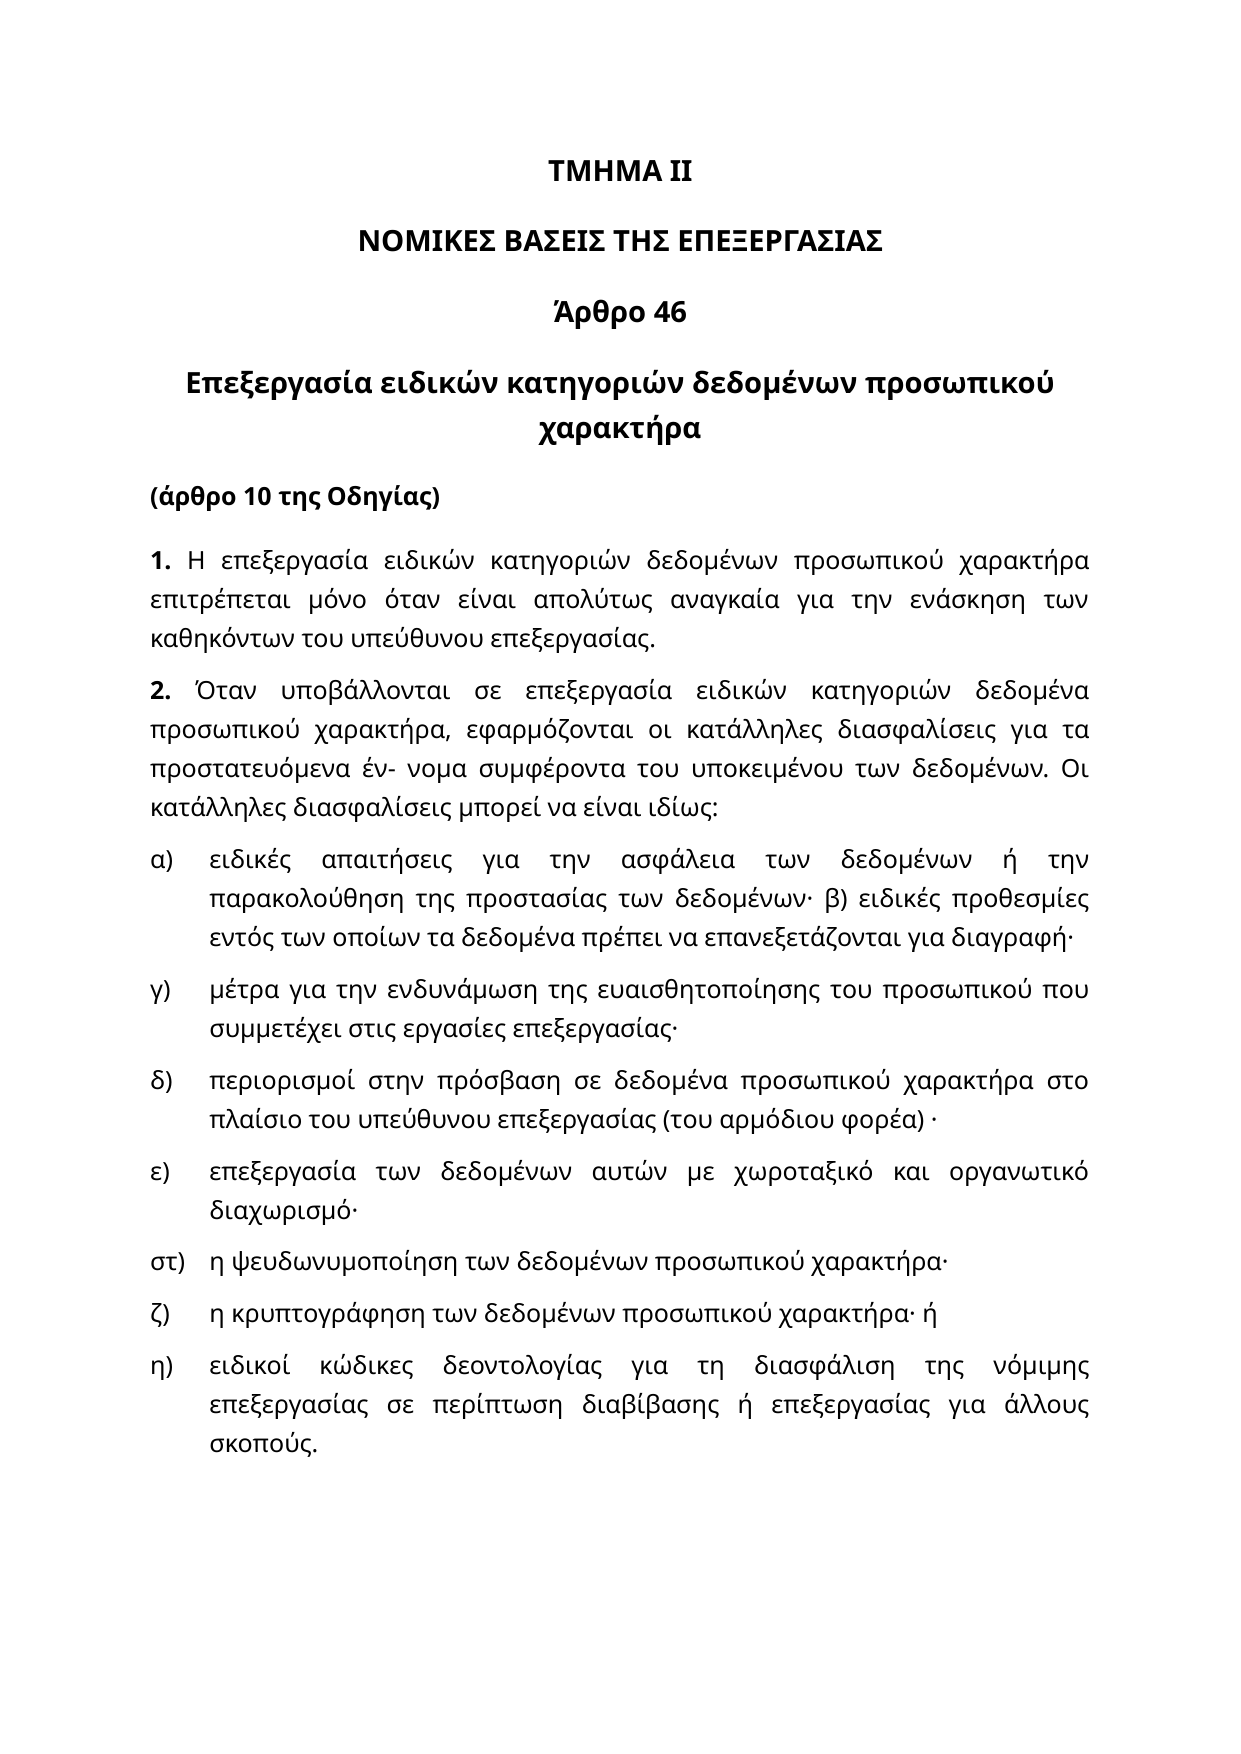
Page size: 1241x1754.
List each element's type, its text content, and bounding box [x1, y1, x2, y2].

subtitle Άρθρο 46 [150, 291, 1090, 331]
subtitle ΝΟΜΙΚΕΣ ΒΑΣΕΙΣ ΤΗΣ ΕΠΕΞΕΡΓΑΣΙΑΣ [150, 221, 1090, 260]
subtitle Επεξεργασία ειδικών κατηγοριών δεδομένων προσωπικού χαρακτήρα [150, 362, 1090, 447]
list α) ειδικές απαιτήσεις για την ασφάλεια των δεδομένων ή την παρακολούθηση της προστασίας των δεδομένων· β) ειδικές προθεσμίες εντός των οποίων τα δεδομένα πρέπει να επανεξετάζονται για διαγραφή· [150, 841, 1090, 954]
text 2. Όταν υποβάλλονται σε επεξεργασία ειδικών κατηγοριών δεδομένα προσωπικού χαρακτήρα, εφαρμόζονται οι κατάλληλες διασφαλίσεις για τα προστατευόμενα έν- νομα συμφέροντα του υποκειμένου των δεδομένων. Οι κατάλληλες διασφαλίσεις μπορεί να είναι ιδίως: [150, 672, 1090, 824]
list ε) επεξεργασία των δεδομένων αυτών με χωροταξικό και οργανωτικό διαχωρισμό· [150, 1153, 1090, 1226]
list ζ) η κρυπτογράφηση των δεδομένων προσωπικού χαρακτήρα· ή [150, 1296, 1090, 1330]
text (άρθρο 10 της Οδηγίας) [150, 478, 1090, 512]
subtitle ΤΜΗΜΑ II [150, 150, 1090, 190]
list στ) η ψευδωνυμοποίηση των δεδομένων προσωπικού χαρακτήρα· [150, 1244, 1090, 1278]
list γ) μέτρα για την ενδυνάμωση της ευαισθητοποίησης του προσωπικού που συμμετέχει στις εργασίες επεξεργασίας· [150, 971, 1090, 1045]
list η) ειδικοί κώδικες δεοντολογίας για τη διασφάλιση της νόμιμης επεξεργασίας σε περίπτωση διαβίβασης ή επεξεργασίας για άλλους σκοπούς. [150, 1347, 1090, 1460]
text 1. Η επεξεργασία ειδικών κατηγοριών δεδομένων προσωπικού χαρακτήρα επιτρέπεται μόνο όταν είναι απολύτως αναγκαία για την ενάσκηση των καθηκόντων του υπεύθυνου επεξεργασίας. [150, 542, 1090, 655]
list δ) περιορισμοί στην πρόσβαση σε δεδομένα προσωπικού χαρακτήρα στο πλαίσιο του υπεύθυνου επεξεργασίας (του αρμόδιου φορέα) · [150, 1062, 1090, 1136]
